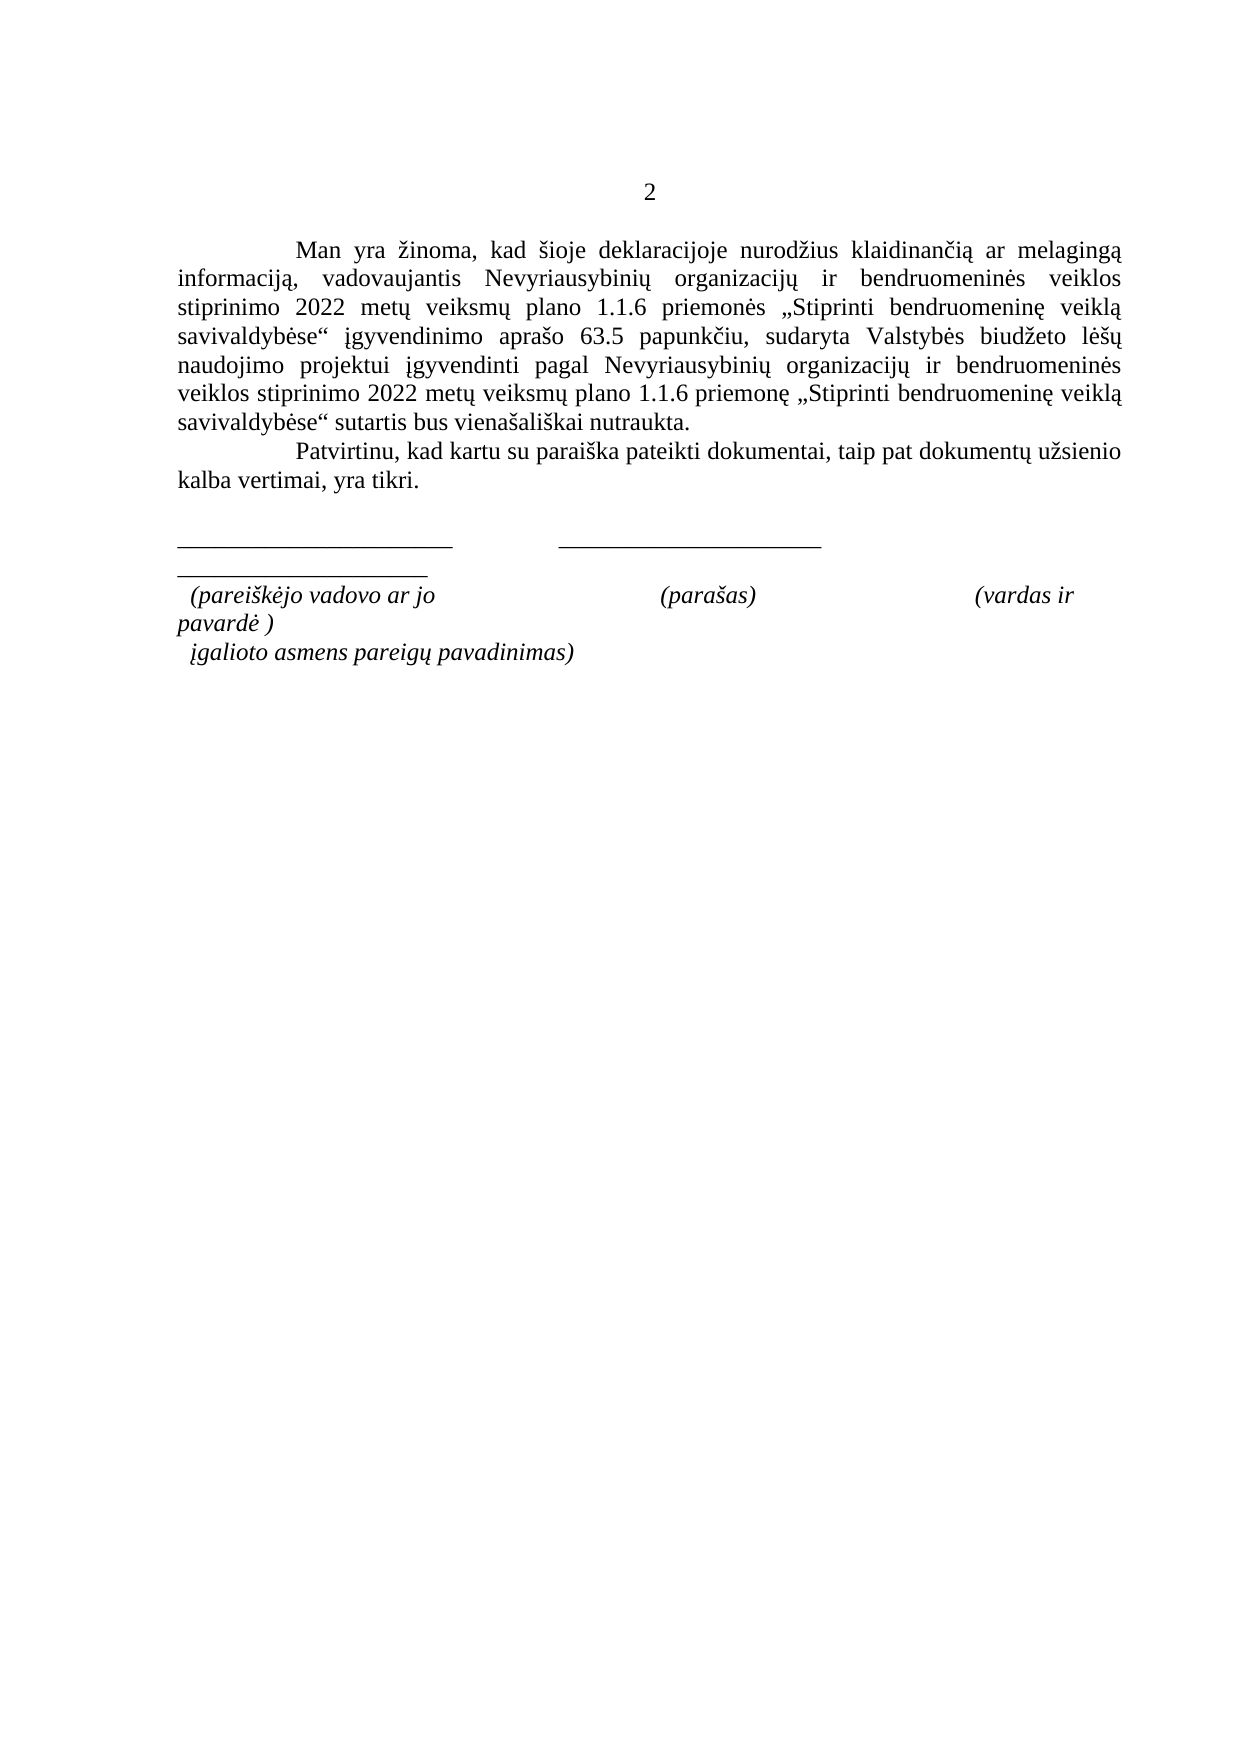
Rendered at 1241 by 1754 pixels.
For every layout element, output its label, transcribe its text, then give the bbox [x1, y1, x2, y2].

text įgalioto asmens pareigų pavadinimas) [177, 637, 1122, 666]
text (pareiškėjo vadovo ar jo (parašas) (vardas ir pavardė ) [177, 580, 1122, 637]
text ______________________ _____________________ ____________________ [177, 522, 1122, 580]
text Patvirtinu, kad kartu su paraiška pateikti dokumentai, taip pat dokumentų užsienio kalba vertimai, yra tikri. [177, 436, 1122, 493]
text Man yra žinoma, kad šioje deklaracijoje nurodžius klaidinančią ar melagingą informaciją, vadovaujantis Nevyriausybinių organizacijų ir bendruomeninės veiklos stiprinimo 2022 metų veiksmų plano 1.1.6 priemonės „Stiprinti bendruomeninę veiklą savivaldybėse“ įgyvendinimo aprašo 63.5 papunkčiu, sudaryta Valstybės biudžeto lėšų naudojimo projektui įgyvendinti pagal Nevyriausybinių organizacijų ir bendruomeninės veiklos stiprinimo 2022 metų veiksmų plano 1.1.6 priemonę „Stiprinti bendruomeninę veiklą savivaldybėse“ sutartis bus vienašališkai nutraukta. [177, 235, 1122, 436]
